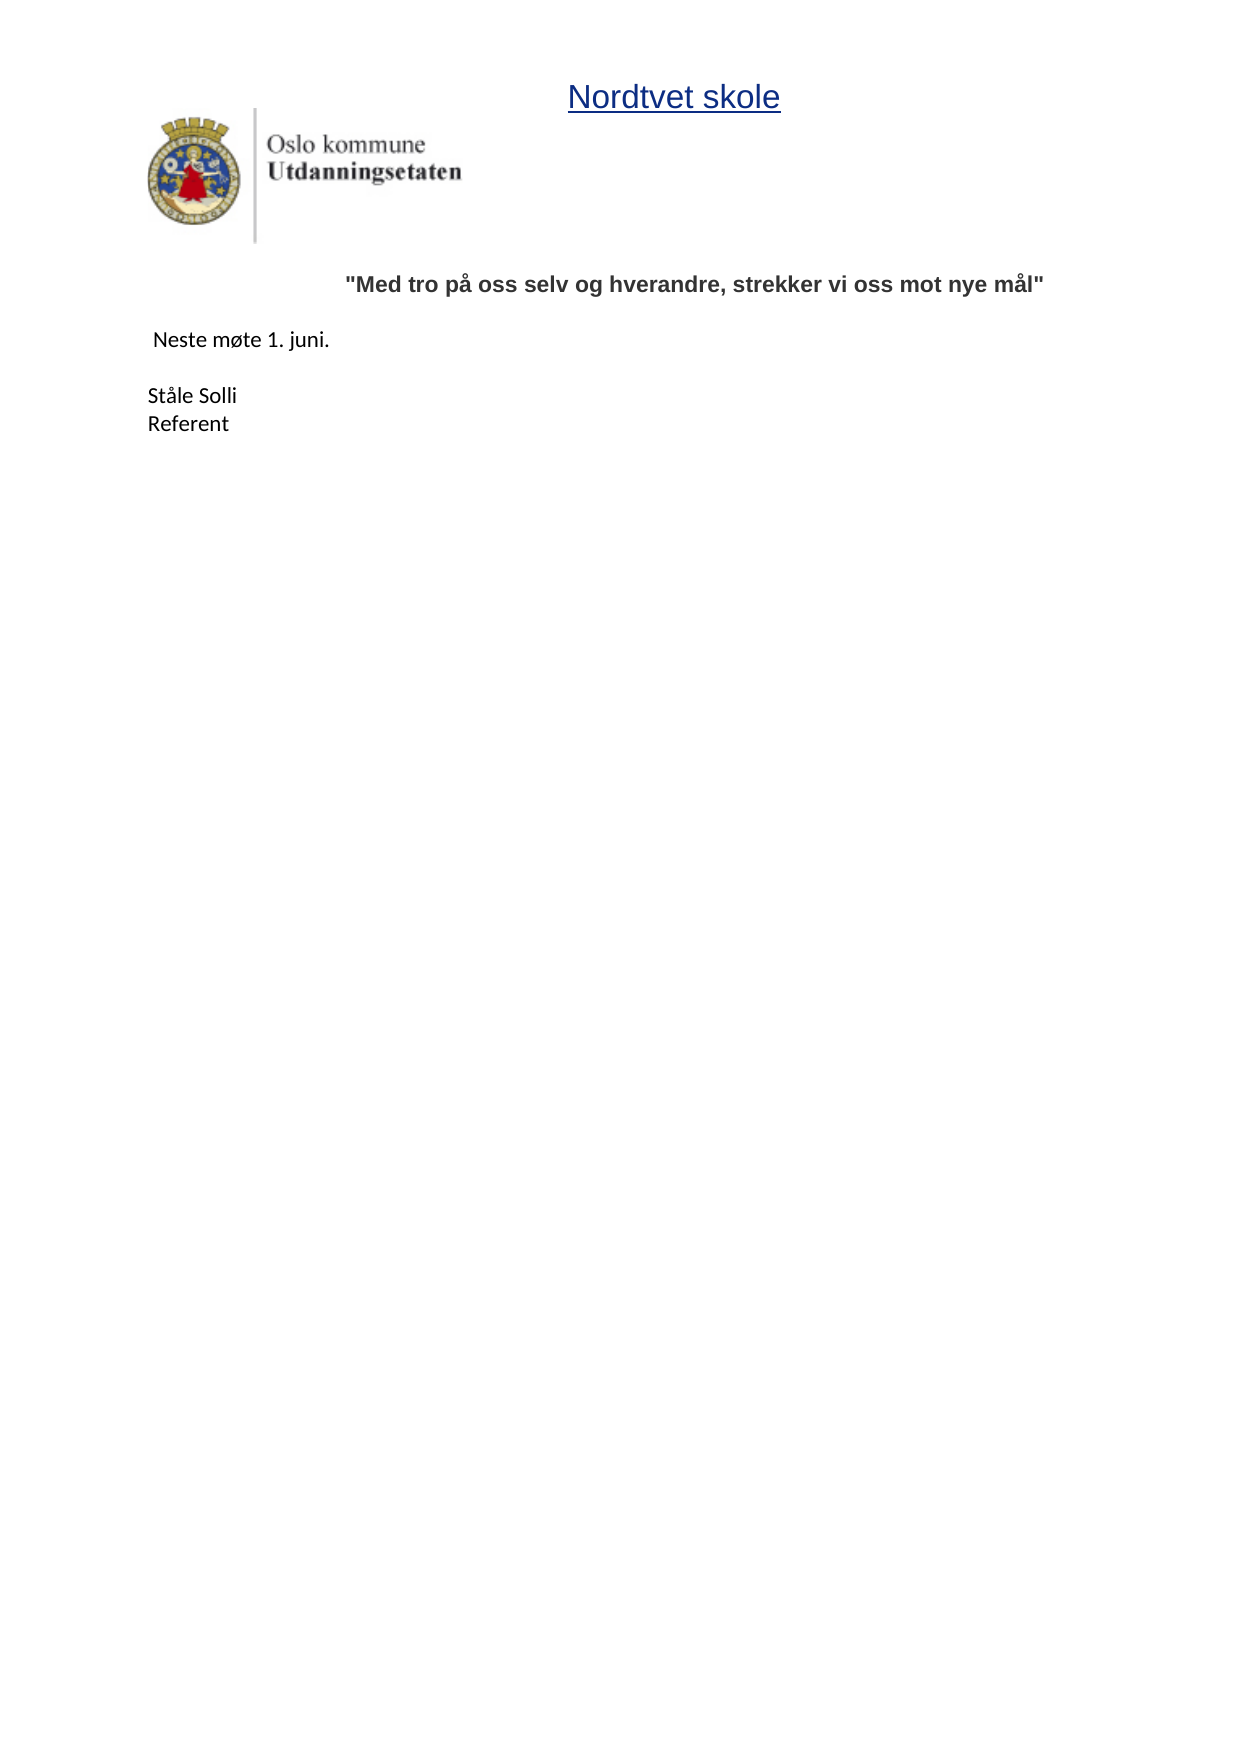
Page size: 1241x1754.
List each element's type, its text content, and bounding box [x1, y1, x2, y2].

text Neste møte 1. juni. [148, 325, 1093, 353]
text Referent [148, 409, 1093, 437]
text Ståle Solli [148, 381, 1093, 409]
